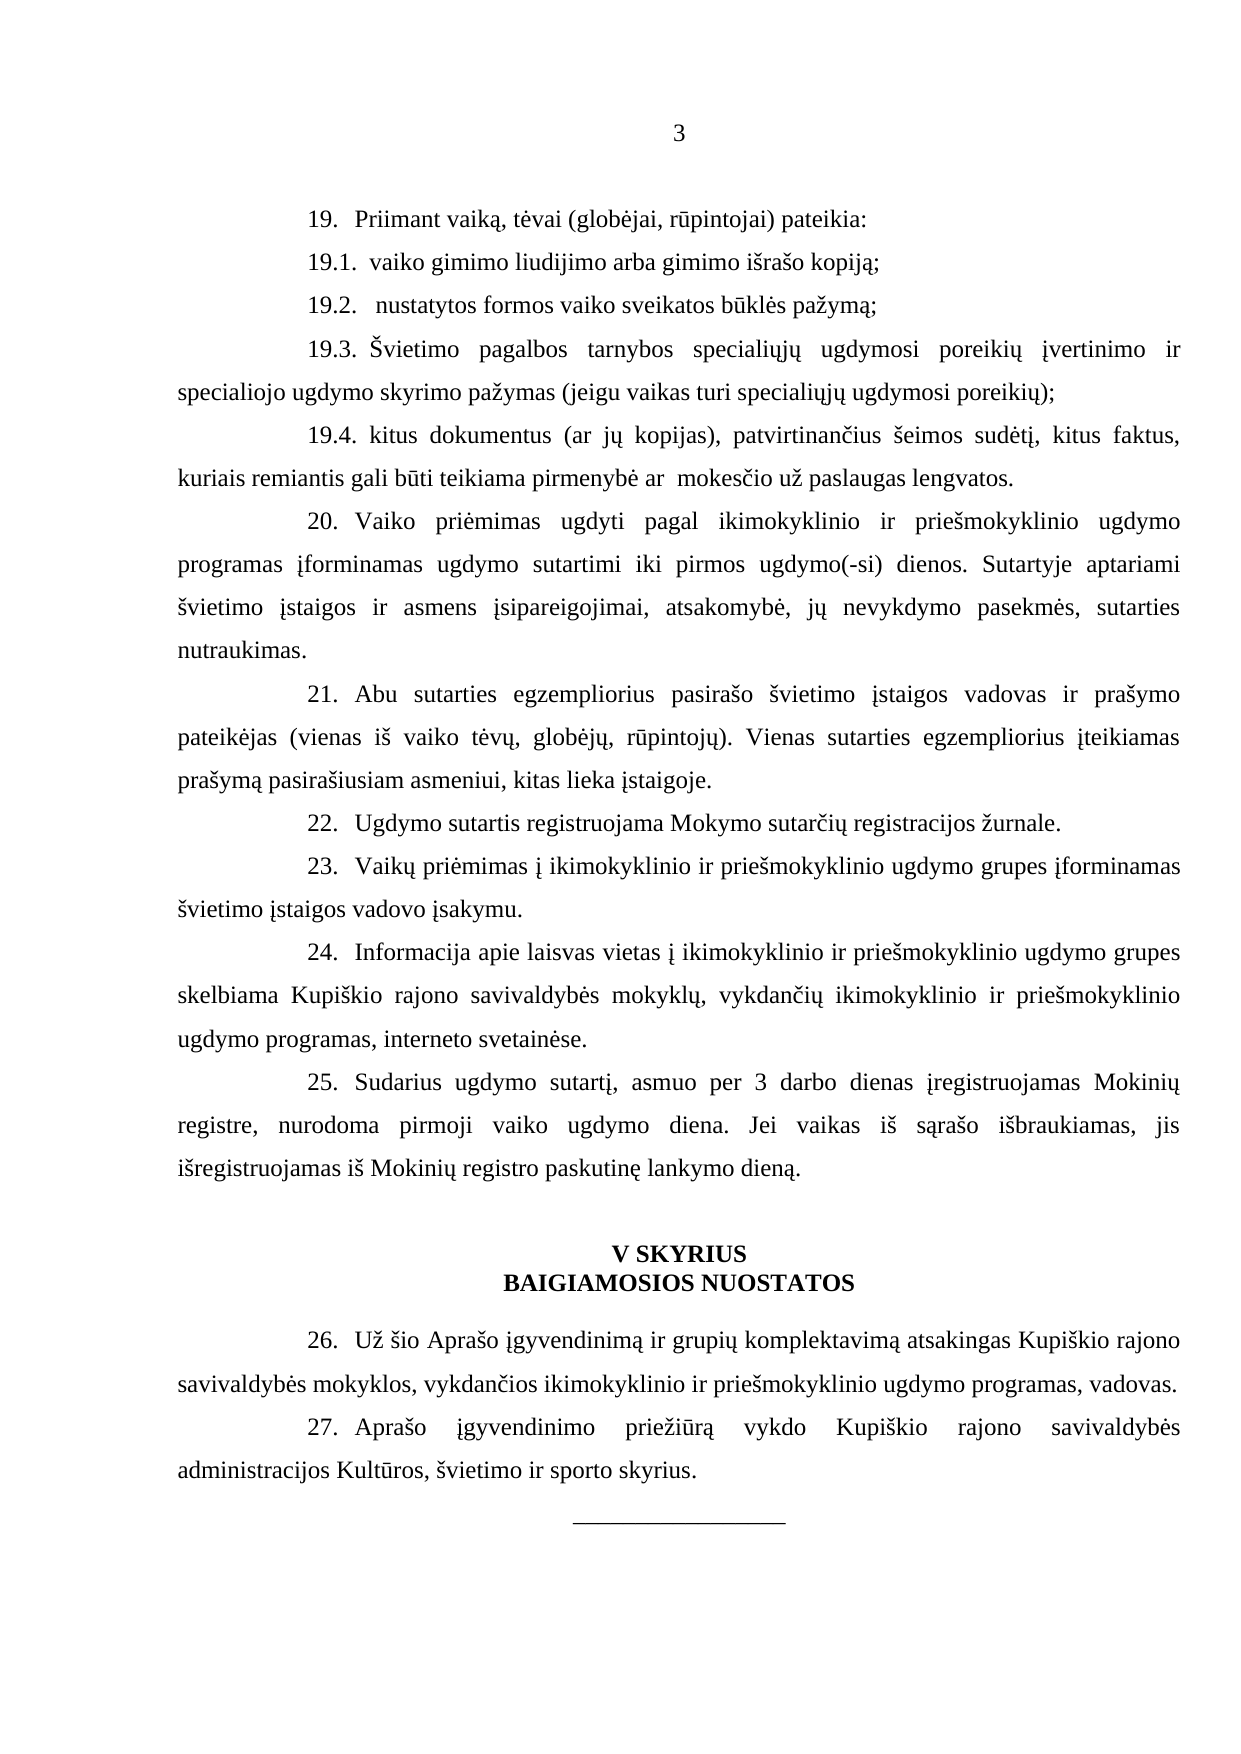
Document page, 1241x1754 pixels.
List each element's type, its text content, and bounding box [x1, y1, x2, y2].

text 23. Vaikų priėmimas į ikimokyklinio ir priešmokyklinio ugdymo grupes įforminamas švietimo įstaigos vadovo įsakymu. [177, 851, 1181, 923]
text 19.1. vaiko gimimo liudijimo arba gimimo išrašo kopiją; [177, 247, 1181, 276]
text 25. Sudarius ugdymo sutartį, asmuo per 3 darbo dienas įregistruojamas Mokinių registre, nurodoma pirmoji vaiko ugdymo diena. Jei vaikas iš sąrašo išbraukiamas, jis išregistruojamas iš Mokinių registro paskutinę lankymo dieną. [177, 1067, 1181, 1182]
text 20. Vaiko priėmimas ugdyti pagal ikimokyklinio ir priešmokyklinio ugdymo programas įforminamas ugdymo sutartimi iki pirmos ugdymo(-si) dienos. Sutartyje aptariami švietimo įstaigos ir asmens įsipareigojimai, atsakomybė, jų nevykdymo pasekmės, sutarties nutraukimas. [177, 506, 1181, 664]
text 19.3. Švietimo pagalbos tarnybos specialiųjų ugdymosi poreikių įvertinimo ir specialiojo ugdymo skyrimo pažymas (jeigu vaikas turi specialiųjų ugdymosi poreikių); [177, 334, 1181, 406]
text 22. Ugdymo sutartis registruojama Mokymo sutarčių registracijos žurnale. [177, 808, 1181, 837]
text 27. Aprašo įgyvendinimo priežiūrą vykdo Kupiškio rajono savivaldybės administracijos Kultūros, švietimo ir sporto skyrius. [177, 1412, 1181, 1484]
text V SKYRIUS [177, 1239, 1181, 1268]
text 24. Informacija apie laisvas vietas į ikimokyklinio ir priešmokyklinio ugdymo grupes skelbiama Kupiškio rajono savivaldybės mokyklų, vykdančių ikimokyklinio ir priešmokyklinio ugdymo programas, interneto svetainėse. [177, 937, 1181, 1052]
text 19. Priimant vaiką, tėvai (globėjai, rūpintojai) pateikia: [177, 204, 1181, 233]
text 19.4. kitus dokumentus (ar jų kopijas), patvirtinančius šeimos sudėtį, kitus faktus, kuriais remiantis gali būti teikiama pirmenybė ar mokesčio už paslaugas lengvatos. [177, 420, 1181, 492]
text 26. Už šio Aprašo įgyvendinimą ir grupių komplektavimą atsakingas Kupiškio rajono savivaldybės mokyklos, vykdančios ikimokyklinio ir priešmokyklinio ugdymo programas, vadovas. [177, 1326, 1181, 1397]
text BAIGIAMOSIOS NUOSTATOS [177, 1268, 1181, 1297]
text _________________ [177, 1498, 1181, 1527]
text 19.2. nustatytos formos vaiko sveikatos būklės pažymą; [177, 291, 1181, 319]
text 21. Abu sutarties egzempliorius pasirašo švietimo įstaigos vadovas ir prašymo pateikėjas (vienas iš vaiko tėvų, globėjų, rūpintojų). Vienas sutarties egzempliorius įteikiamas prašymą pasirašiusiam asmeniui, kitas lieka įstaigoje. [177, 679, 1181, 794]
